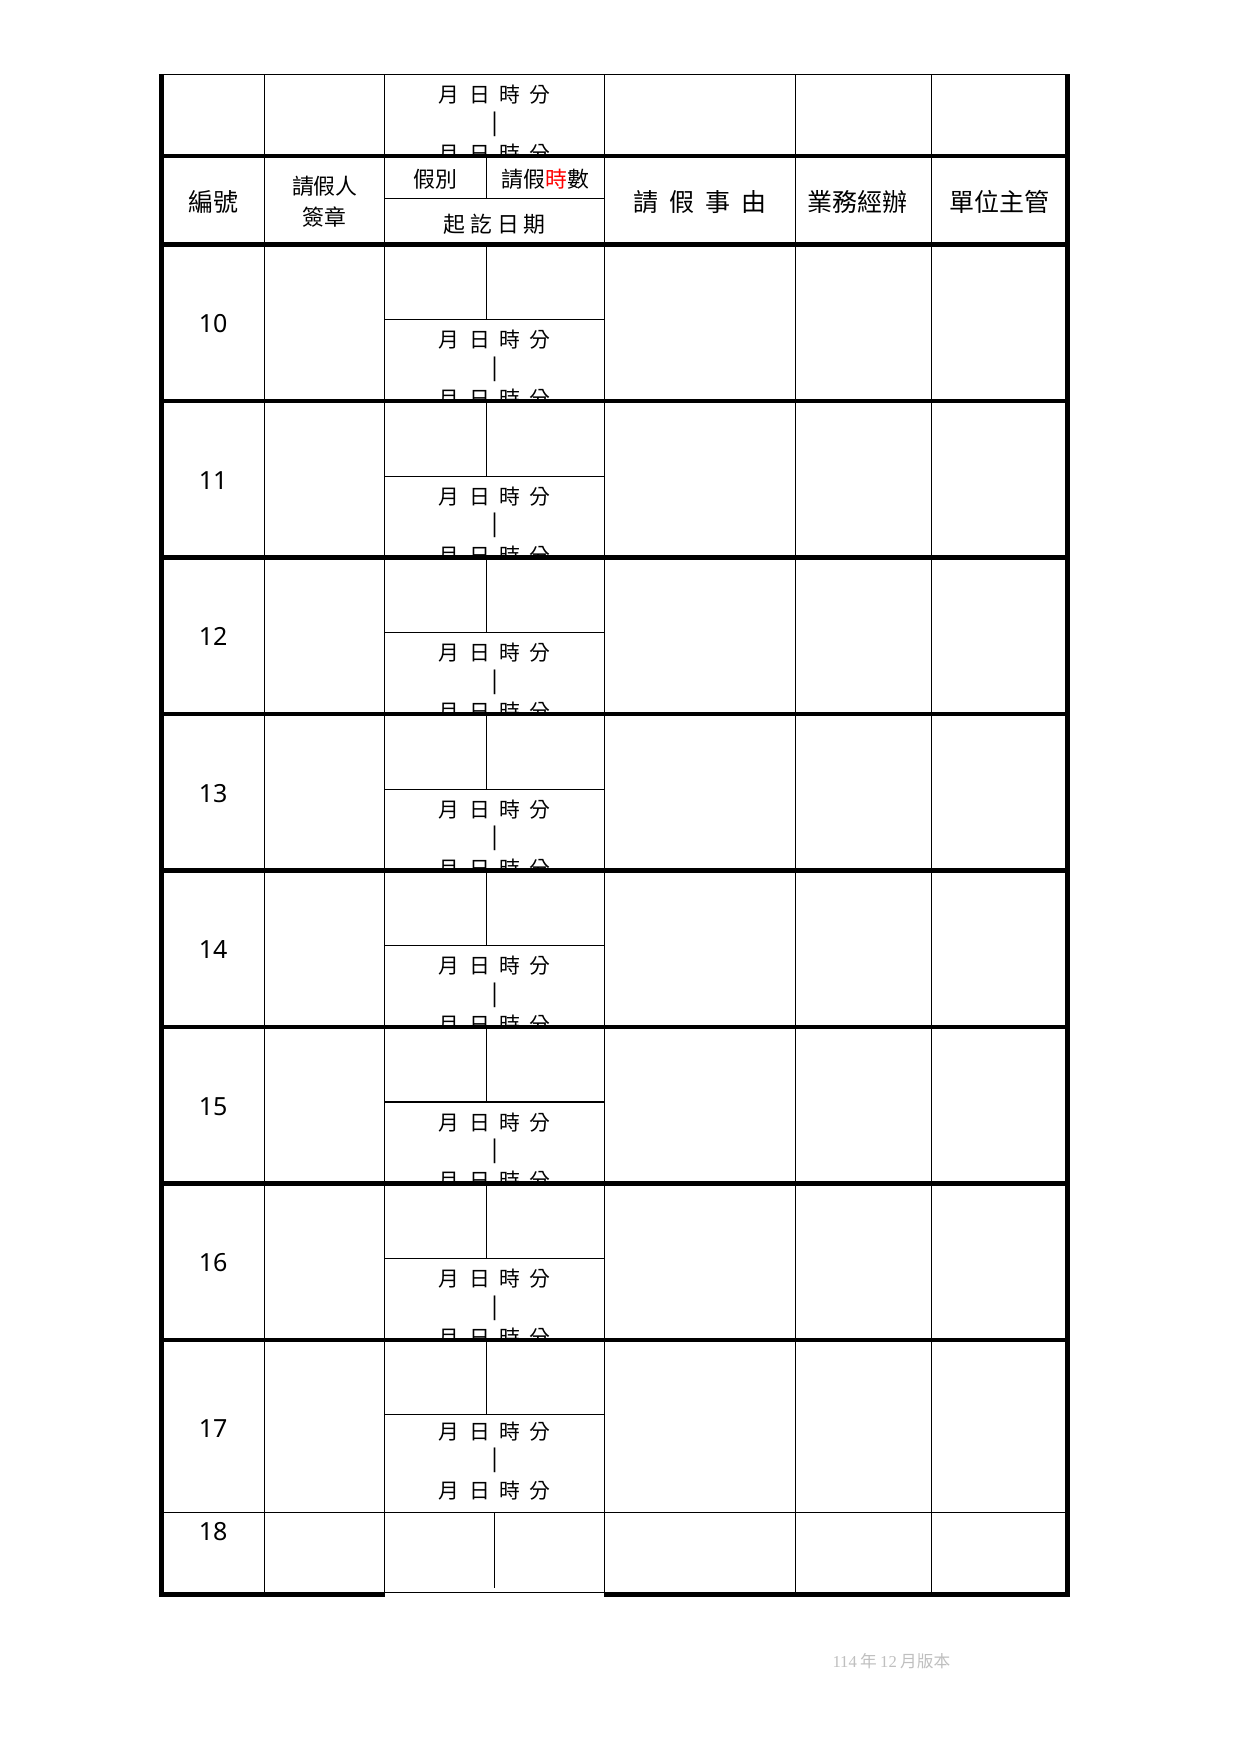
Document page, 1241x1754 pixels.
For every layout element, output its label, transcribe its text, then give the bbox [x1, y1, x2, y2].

table_cell 16 [164, 1186, 264, 1337]
table_cell [796, 560, 931, 712]
table_cell [265, 1186, 384, 1337]
table_cell [385, 1186, 486, 1258]
table_cell [494, 1513, 604, 1592]
table_cell 起 訖 日 期 [385, 199, 604, 242]
table_cell 單位主管 [932, 158, 1065, 242]
table_cell [164, 75, 264, 154]
table_cell [796, 873, 931, 1024]
table_cell [487, 716, 604, 788]
table_cell [932, 1186, 1065, 1337]
table_cell [487, 560, 604, 632]
table_cell [385, 716, 486, 788]
table_cell [605, 716, 795, 868]
table_cell [605, 873, 795, 1024]
table_cell [796, 716, 931, 868]
table_cell 月 日 時 分 │ 月 日 時 分 [385, 477, 604, 555]
table_cell [605, 1029, 795, 1181]
table_cell 11 [164, 403, 264, 555]
table_cell [796, 1342, 931, 1512]
table_cell [796, 1029, 931, 1181]
table_cell 月 日 時 分 │ 月 日 時 分 [385, 1103, 604, 1181]
table_cell [605, 75, 795, 154]
table_cell [605, 247, 795, 399]
table_cell [932, 403, 1065, 555]
table_cell 月 日 時 分 │ 月 日 時 分 [385, 946, 604, 1024]
table_cell [932, 873, 1065, 1024]
table_cell [796, 1513, 931, 1592]
table_cell [932, 1513, 1065, 1592]
table_cell 月 日 時 分 │ 月 日 時 分 [385, 1415, 604, 1512]
table_cell 假別 [385, 158, 486, 198]
table_cell 請假事由 [605, 158, 795, 242]
table_cell 請假人 簽章 [265, 158, 384, 242]
table_cell 業務經辦 [796, 158, 931, 242]
table_cell [265, 1342, 384, 1512]
table_cell 月 日 時 分 │ 月 日 時 分 [385, 633, 604, 712]
table_cell [487, 1029, 604, 1101]
table_cell [487, 873, 604, 945]
table_cell [605, 560, 795, 712]
table_cell [796, 403, 931, 555]
table_cell 15 [164, 1029, 264, 1181]
table_cell [796, 75, 931, 154]
table_cell 12 [164, 560, 264, 712]
table_cell [487, 247, 604, 319]
table_cell [605, 1186, 795, 1337]
table_cell [265, 873, 384, 1024]
table_cell [932, 1029, 1065, 1181]
table_cell 請假時數 [487, 158, 604, 198]
table_cell 月 日 時 分 │ 月 日 時 分 [385, 75, 604, 154]
table_cell [265, 247, 384, 399]
table_cell [487, 1186, 604, 1258]
table_cell [385, 403, 486, 476]
table_cell [265, 560, 384, 712]
table_cell 月 日 時 分 │ 月 日 時 分 [385, 320, 604, 399]
table_cell 14 [164, 873, 264, 1024]
table_cell [265, 75, 384, 154]
table_cell [932, 1342, 1065, 1512]
table_cell [385, 560, 486, 632]
table_cell 10 [164, 247, 264, 399]
table_cell [487, 1342, 604, 1414]
table_cell [265, 1029, 384, 1181]
table_cell 13 [164, 716, 264, 868]
table_cell [932, 716, 1065, 868]
table_cell [385, 1342, 486, 1414]
table_cell [605, 1513, 795, 1592]
table_cell [385, 247, 486, 319]
table_cell 17 [164, 1342, 264, 1512]
table_cell 月 日 時 分 │ 月 日 時 分 [385, 1259, 604, 1337]
table_cell 編號 [164, 158, 264, 242]
table_cell [265, 403, 384, 555]
table_cell [385, 1029, 486, 1101]
table_cell [605, 403, 795, 555]
table_cell [385, 873, 486, 945]
table_cell [796, 1186, 931, 1337]
table_cell [932, 560, 1065, 712]
table_cell [932, 75, 1065, 154]
table_cell [932, 247, 1065, 399]
table_cell [265, 1513, 384, 1592]
table_cell 18 [164, 1513, 264, 1592]
table_cell [796, 247, 931, 399]
table_cell [487, 403, 604, 476]
table_cell 月 日 時 分 │ 月 日 時 分 [385, 790, 604, 868]
table_cell [265, 716, 384, 868]
table_cell [385, 1513, 494, 1592]
table_cell [605, 1342, 795, 1512]
